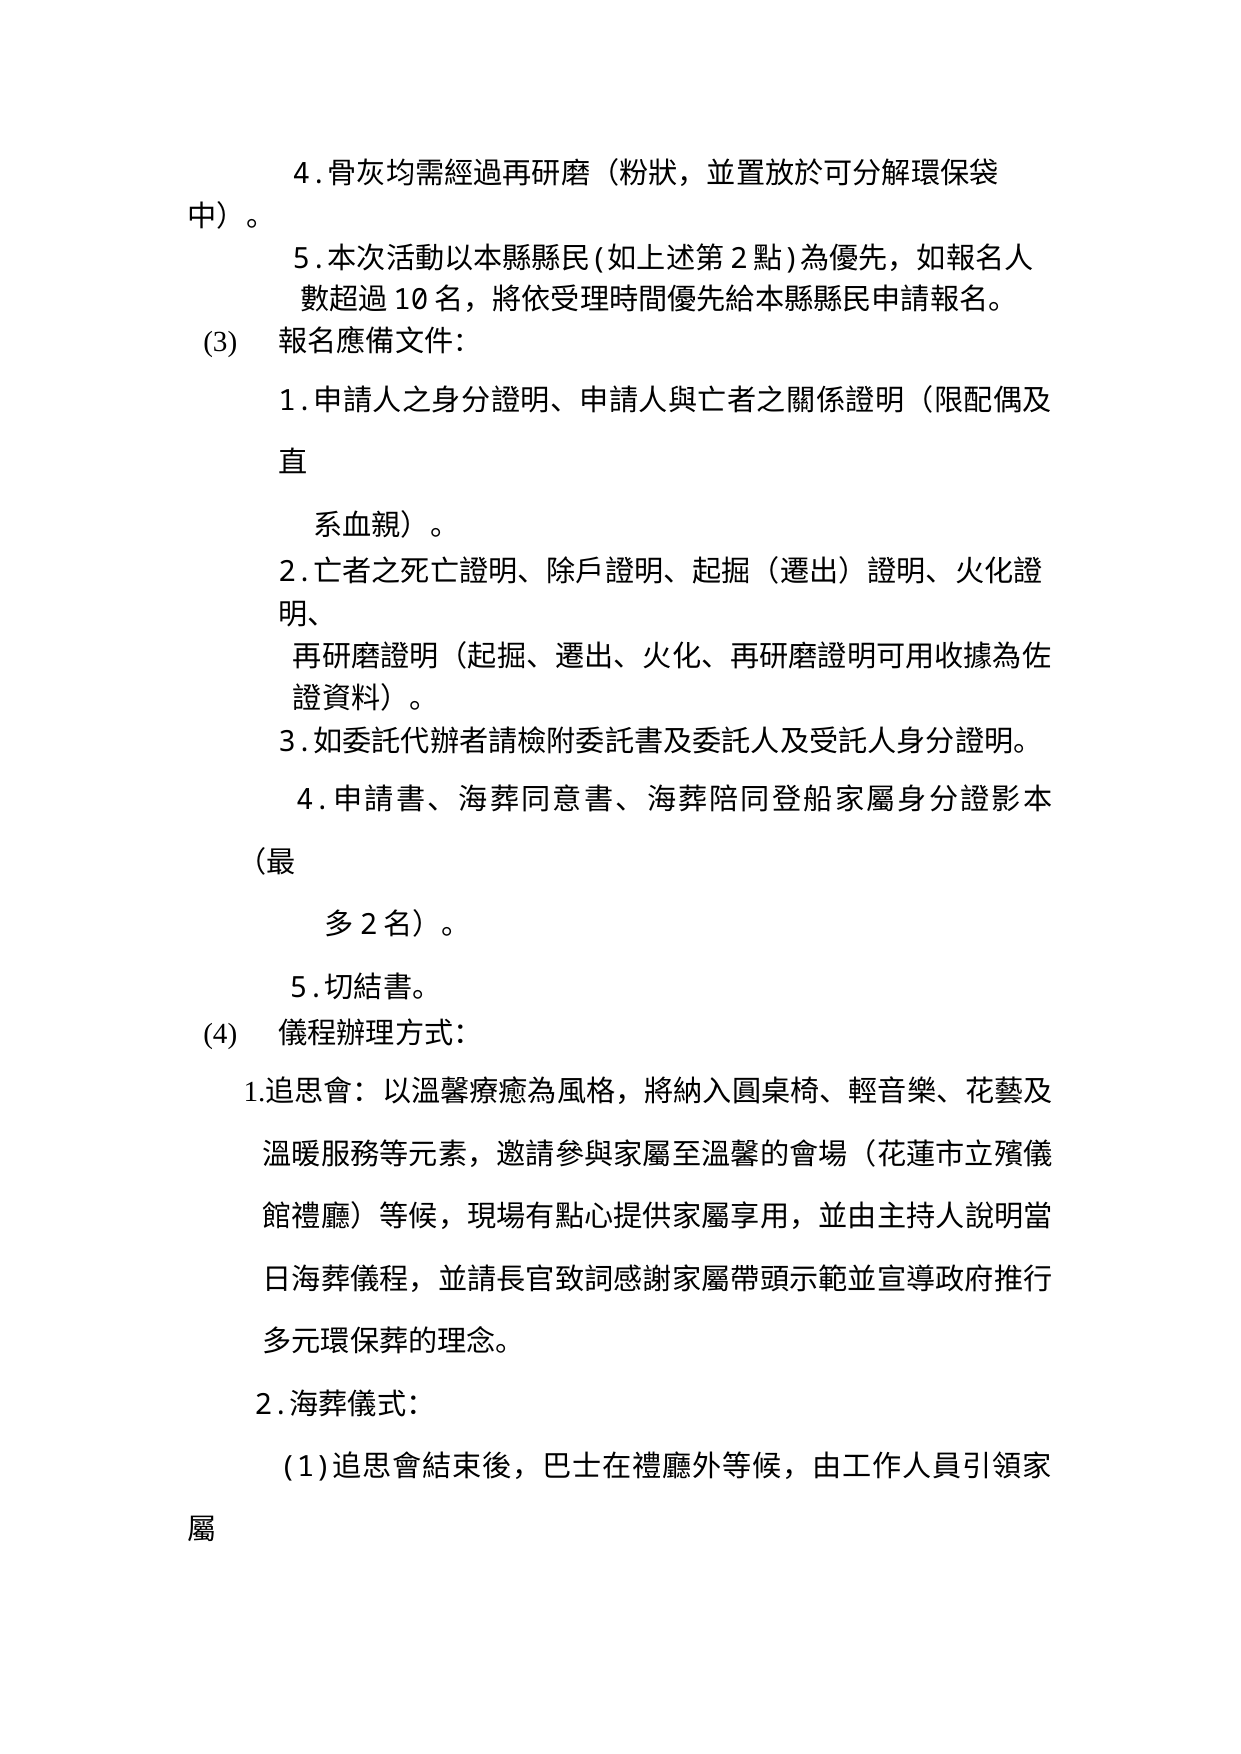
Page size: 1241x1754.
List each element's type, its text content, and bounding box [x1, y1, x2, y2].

list 儀程辦理方式： [203, 1009, 1053, 1052]
text 1.追思會：以溫馨療癒為風格，將納入圓桌椅、輕音樂、花藝及溫暖服務等元素，邀請參與家屬至溫馨的會場（花蓮市立殯儀館禮廳）等候，現場有點心提供家屬享用，並由主持人說明當日海葬儀程，並請長官致詞感謝家屬帶頭示範並宣導政府推行多元環保葬的理念。 [243, 1052, 1053, 1364]
text 5.切結書。 [237, 947, 1053, 1009]
list 報名應備文件： [203, 318, 1053, 360]
text 5.本次活動以本縣縣民(如上述第2點)為優先，如報名人數超過10名，將依受理時間優先給本縣縣民申請報名。 [187, 235, 1053, 318]
text (1)追思會結束後，巴士在禮廳外等候，由工作人員引領家屬 [187, 1427, 1053, 1552]
text 2.海葬儀式： [237, 1364, 1053, 1427]
text 1.申請人之身分證明、申請人與亡者之關係證明（限配偶及直 [278, 360, 1053, 485]
text 4.骨灰均需經過再研磨（粉狀，並置放於可分解環保袋中）。 [187, 150, 1053, 235]
text 2.亡者之死亡證明、除戶證明、起掘（遷出）證明、火化證明、 [278, 548, 1053, 632]
text 多2名）。 [237, 884, 1053, 947]
text 再研磨證明（起掘、遷出、火化、再研磨證明可用收據為佐 [278, 632, 1053, 675]
text 系血親）。 [278, 485, 1053, 548]
text 4.申請書、海葬同意書、海葬陪同登船家屬身分證影本（最 [237, 759, 1053, 884]
text 3.如委託代辦者請檢附委託書及委託人及受託人身分證明。 [278, 717, 1053, 759]
text 證資料）。 [278, 675, 1053, 717]
